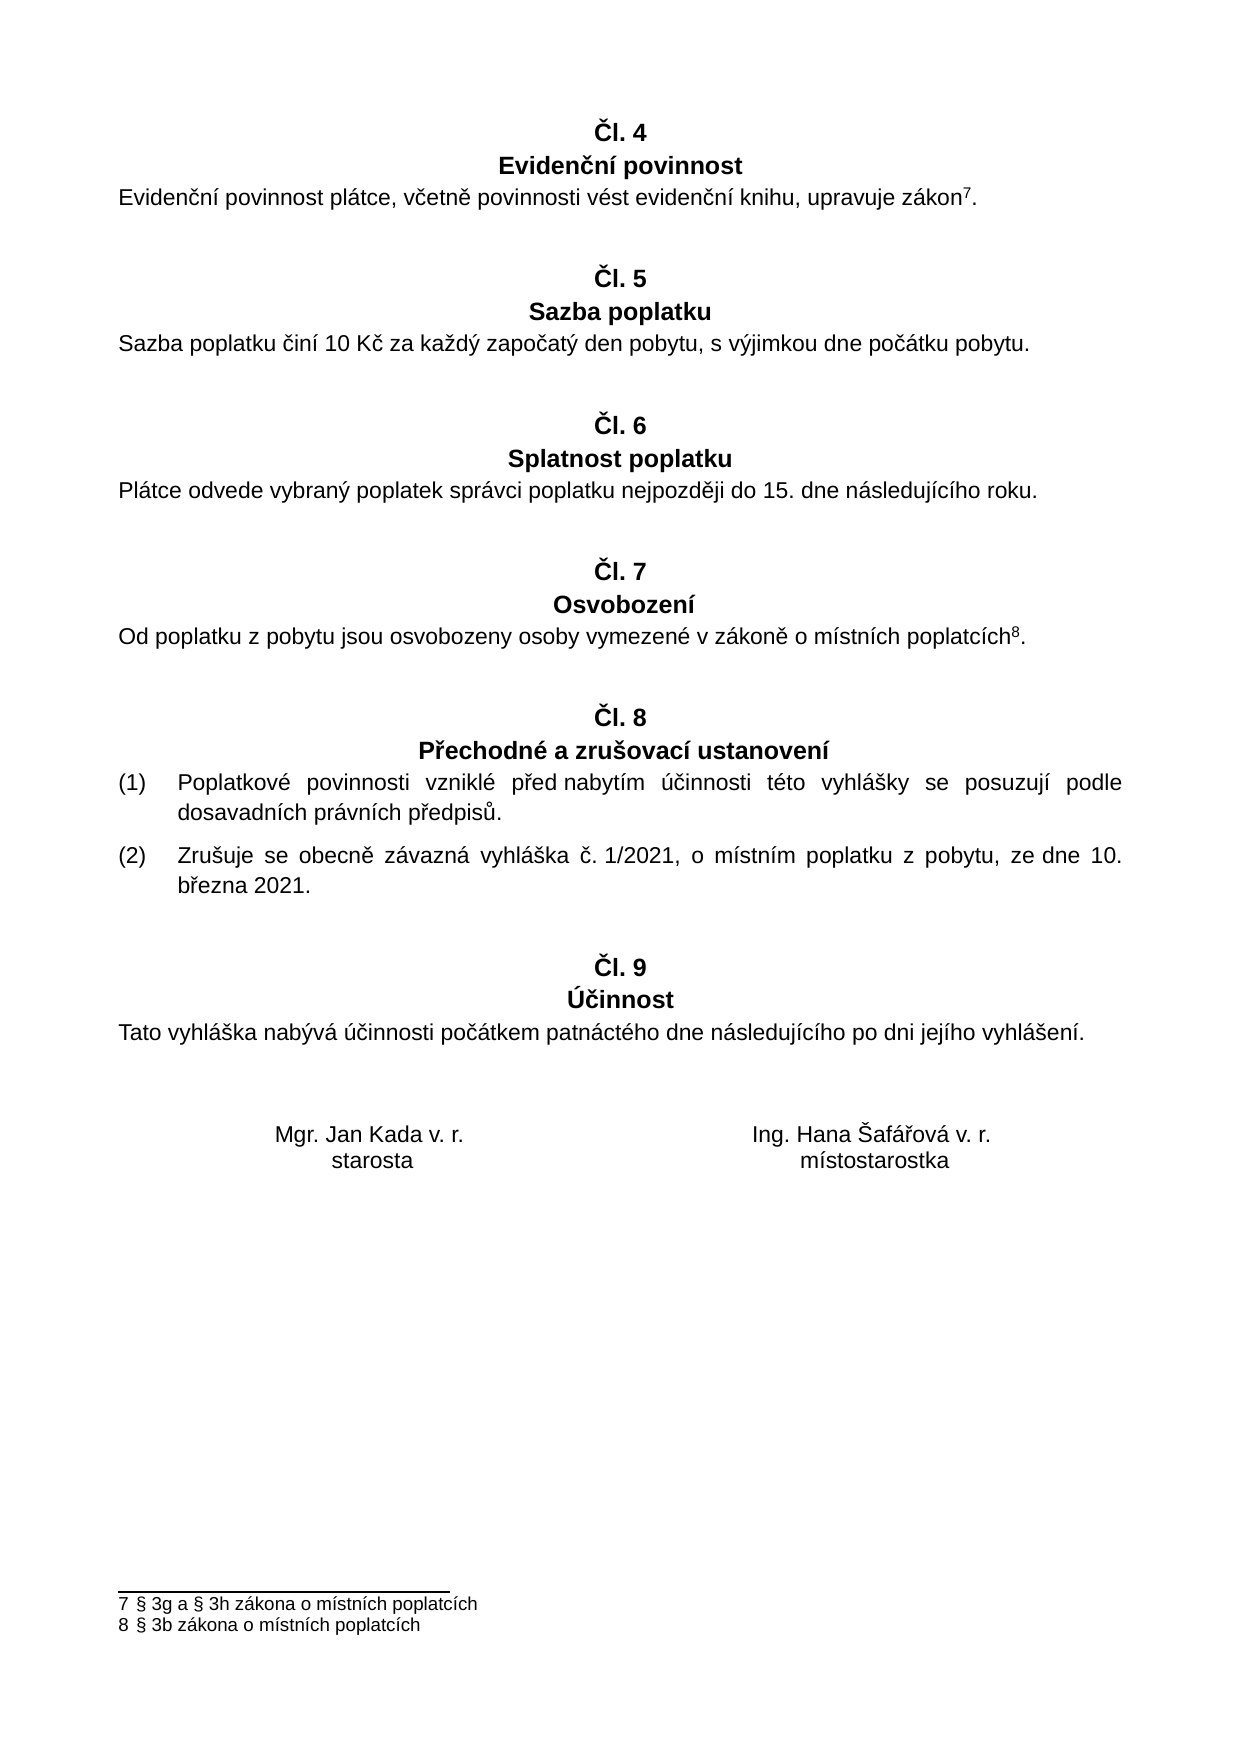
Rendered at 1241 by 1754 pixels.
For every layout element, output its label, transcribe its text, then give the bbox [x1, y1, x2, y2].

subtitle Čl. 4 Evidenční povinnost [118, 118, 1122, 180]
table_cell [620, 1179, 1122, 1297]
text Evidenční povinnost plátce, včetně povinnosti vést evidenční knihu, upravuje zákon. [118, 184, 1122, 211]
text Plátce odvede vybraný poplatek správci poplatku nejpozději do 15. dne následujícího roku. [118, 477, 1122, 503]
table_header Mgr. Jan Kada v. r. starosta [118, 1061, 620, 1179]
text Tato vyhláška nabývá účinnosti počátkem patnáctého dne následujícího po dni jejího vyhlášení. [118, 1018, 1122, 1045]
list Zrušuje se obecně závazná vyhláška č. 1/2021, o místním poplatku z pobytu, ze dne 10. března 2021. [118, 842, 1122, 899]
subtitle Čl. 9 Účinnost [118, 952, 1122, 1014]
table_header Ing. Hana Šafářová v. r. místostarostka [620, 1061, 1122, 1179]
list Poplatkové povinnosti vzniklé před nabytím účinnosti této vyhlášky se posuzují podle dosavadních právních předpisů. [118, 769, 1122, 826]
table_cell [118, 1179, 620, 1297]
text § 3b zákona o místních poplatcích [118, 1614, 1122, 1635]
subtitle Čl. 7 Osvobození [118, 557, 1122, 619]
text Sazba poplatku činí 10 Kč za každý započatý den pobytu, s výjimkou dne počátku pobytu. [118, 330, 1122, 357]
subtitle Čl. 8 Přechodné a zrušovací ustanovení [118, 703, 1122, 765]
text § 3g a § 3h zákona o místních poplatcích [118, 1592, 1122, 1614]
subtitle Čl. 5 Sazba poplatku [118, 264, 1122, 326]
subtitle Čl. 6 Splatnost poplatku [118, 411, 1122, 472]
text Od poplatku z pobytu jsou osvobozeny osoby vymezené v zákoně o místních poplatcích. [118, 623, 1122, 649]
